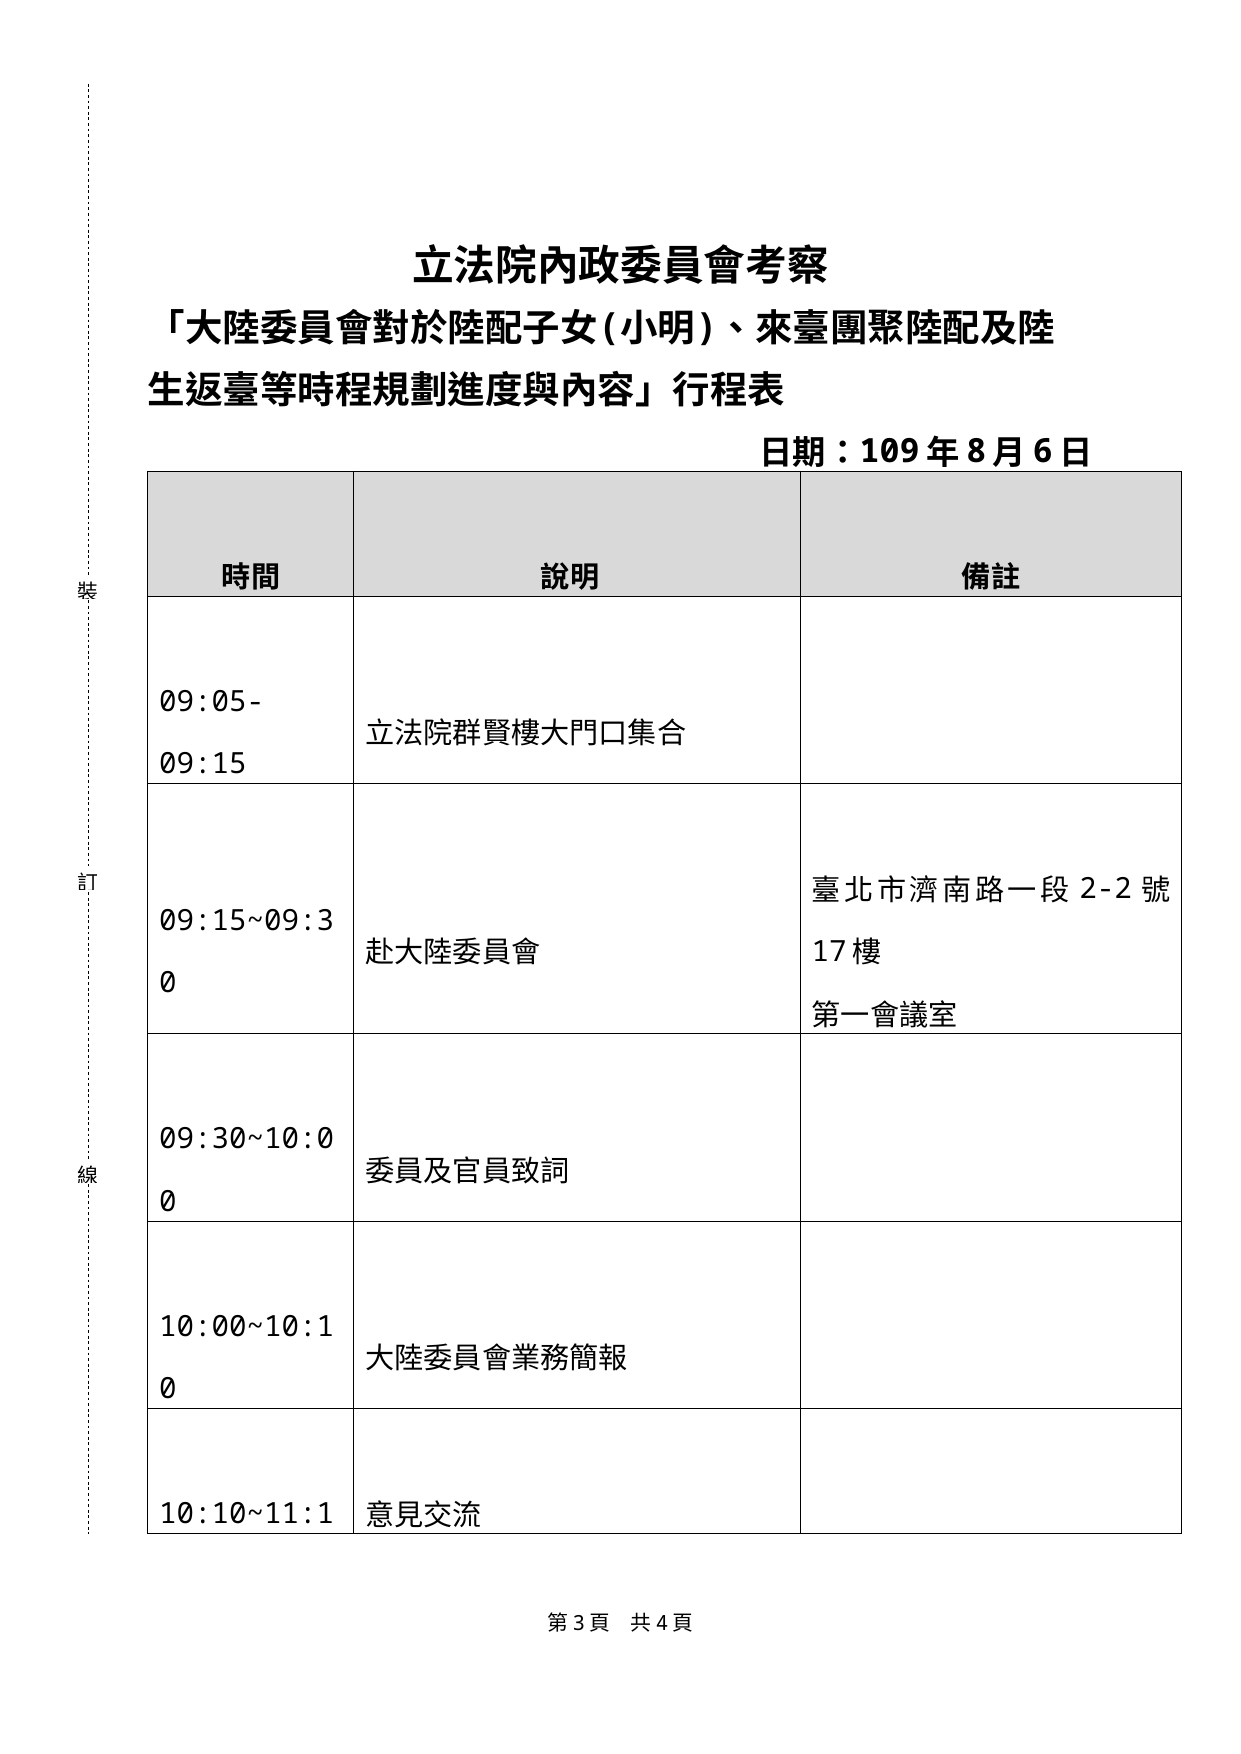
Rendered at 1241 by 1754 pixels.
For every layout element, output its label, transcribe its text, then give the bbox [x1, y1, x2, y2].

table_cell [801, 1034, 1181, 1221]
text 立法院內政委員會考察 [148, 221, 1092, 283]
table_cell 10:00~10:10 [148, 1222, 353, 1408]
table_cell [801, 1409, 1181, 1533]
table_cell 意見交流 [354, 1409, 800, 1533]
text 「大陸委員會對於陸配子女(小明)、來臺團聚陸配及陸生返臺等時程規劃進度與內容」行程表 [148, 283, 1092, 408]
table_cell 10:10~11:1 [148, 1409, 353, 1533]
table_cell 委員及官員致詞 [354, 1034, 800, 1221]
table_header 備註 [801, 472, 1181, 596]
table_cell 大陸委員會業務簡報 [354, 1222, 800, 1408]
table_header 時間 [148, 472, 353, 596]
table_cell 09:15~09:30 [148, 784, 353, 1033]
text 日期：109年8月6日 [148, 408, 1092, 471]
table_cell [801, 597, 1181, 783]
table_cell 臺北市濟南路一段2-2號17樓 第一會議室 [801, 784, 1181, 1033]
table_cell 立法院群賢樓大門口集合 [354, 597, 800, 783]
table_cell 09:30~10:00 [148, 1034, 353, 1221]
table_cell 09:05-09:15 [148, 597, 353, 783]
table_header 說明 [354, 472, 800, 596]
table_cell [801, 1222, 1181, 1408]
table_cell 赴大陸委員會 [354, 784, 800, 1033]
